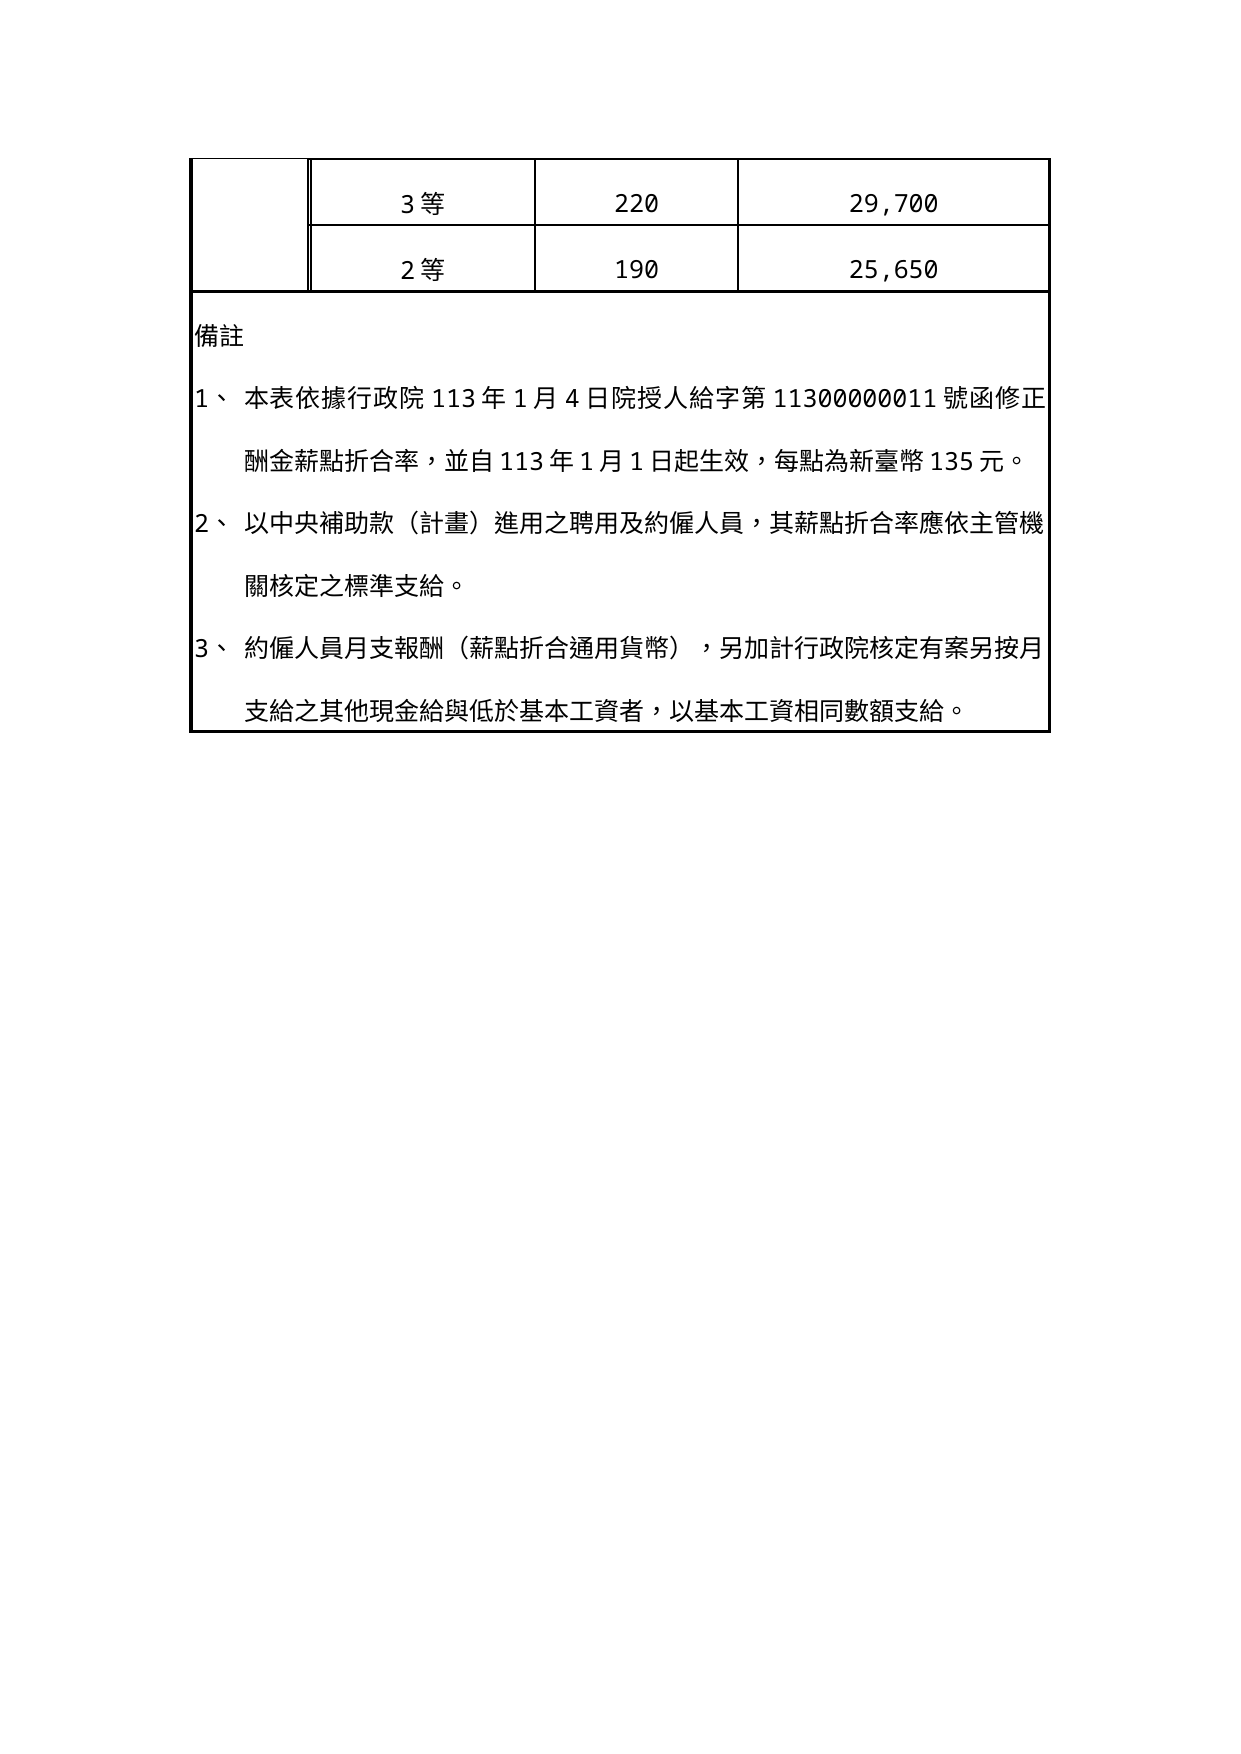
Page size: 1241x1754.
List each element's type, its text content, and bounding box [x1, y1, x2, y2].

table_cell 25,650 [739, 226, 1048, 289]
table_cell 2等 [312, 226, 534, 289]
table_cell [193, 159, 307, 289]
table_cell 備註 本表依據行政院113年1月4日院授人給字第11300000011號函修正酬金薪點折合率，並自113年1月1日起生效，每點為新臺幣135元。 以中央補助款（計畫）進用之聘用及約僱人員，其薪點折合率應依主管機關核定之標準支給。 約僱人員月支報酬（薪點折合通用貨幣），另加計行政院核定有案另按月支給之其他現金給與低於基本工資者，以基本工資相同數額支給。 [193, 293, 1048, 730]
table_cell 3等 [312, 160, 534, 224]
table_cell 220 [536, 160, 737, 224]
table_cell 190 [536, 226, 737, 289]
table_cell 29,700 [739, 160, 1048, 224]
